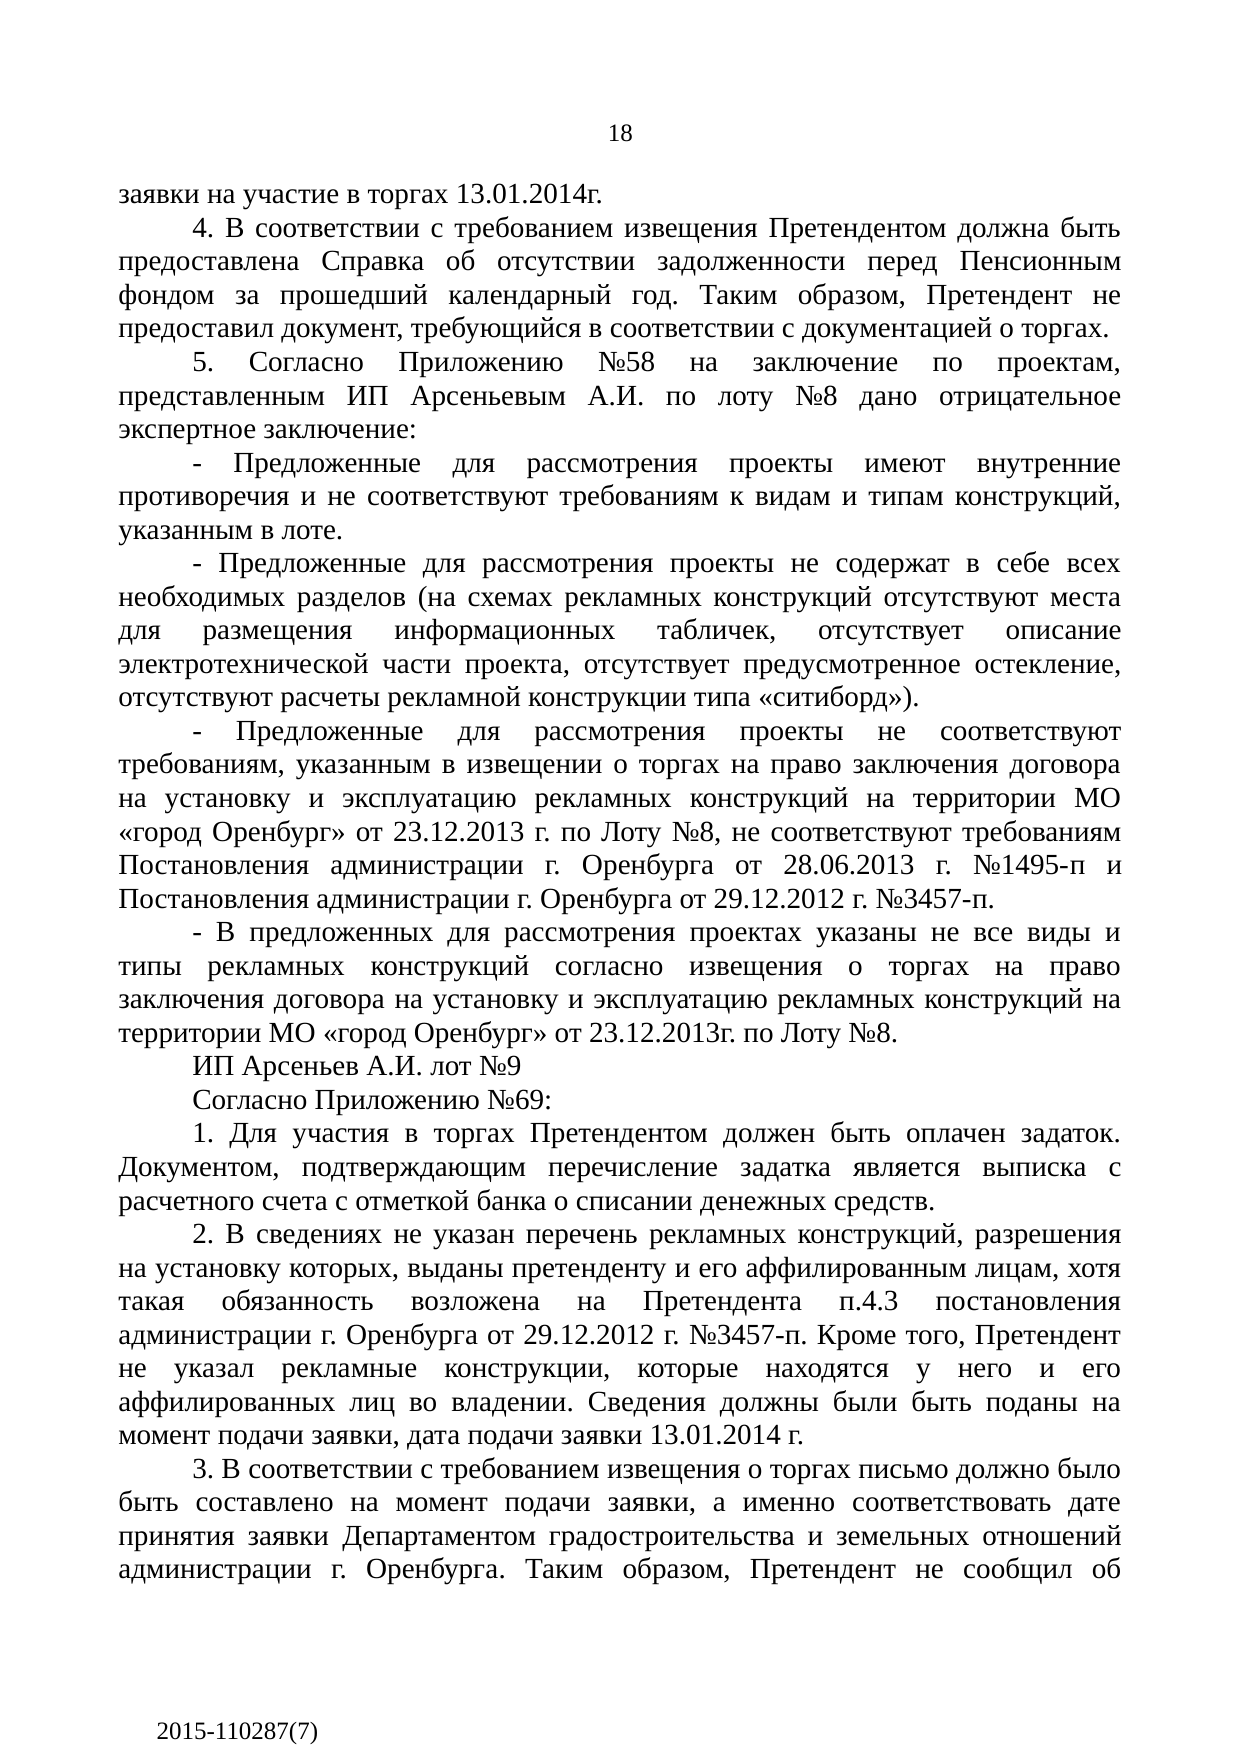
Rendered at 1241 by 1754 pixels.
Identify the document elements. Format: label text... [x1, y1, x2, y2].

text 2. В сведениях не указан перечень рекламных конструкций, разрешения на установку которых, выданы претенденту и его аффилированным лицам, хотя такая обязанность возложена на Претендента п.4.3 постановления администрации г. Оренбурга от 29.12.2012 г. №3457-п. Кроме того, Претендент не указал рекламные конструкции, которые находятся у него и его аффилированных лиц во владении. Сведения должны были быть поданы на момент подачи заявки, дата подачи заявки 13.01.2014 г. [81, 1216, 1122, 1451]
text 4. В соответствии с требованием извещения Претендентом должна быть предоставлена Справка об отсутствии задолженности перед Пенсионным фондом за прошедший календарный год. Таким образом, Претендент не предоставил документ, требующийся в соответствии с документацией о торгах. [81, 210, 1122, 344]
text заявки на участие в торгах 13.01.2014г. [81, 176, 1122, 210]
text 5. Согласно Приложению №58 на заключение по проектам, представленным ИП Арсеньевым А.И. по лоту №8 дано отрицательное экспертное заключение: [81, 344, 1122, 445]
text Согласно Приложению №69: [118, 1082, 1122, 1116]
text - Предложенные для рассмотрения проекты не содержат в себе всех необходимых разделов (на схемах рекламных конструкций отсутствуют места для размещения информационных табличек, отсутствует описание электротехнической части проекта, отсутствует предусмотренное остекление, отсутствуют расчеты рекламной конструкции типа «ситиборд»). [118, 545, 1122, 713]
text - Предложенные для рассмотрения проекты не соответствуют требованиям, указанным в извещении о торгах на право заключения договора на установку и эксплуатацию рекламных конструкций на территории МО «город Оренбург» от 23.12.2013 г. по Лоту №8, не соответствуют требованиям Постановления администрации г. Оренбурга от 28.06.2013 г. №1495-п и Постановления администрации г. Оренбурга от 29.12.2012 г. №3457-п. [118, 713, 1122, 914]
text ИП Арсеньев А.И. лот №9 [118, 1048, 1122, 1082]
text - Предложенные для рассмотрения проекты имеют внутренние противоречия и не соответствуют требованиям к видам и типам конструкций, указанным в лоте. [118, 445, 1122, 545]
text 3. В соответствии с требованием извещения о торгах письмо должно было быть составлено на момент подачи заявки, а именно соответствовать дате принятия заявки Департаментом градостроительства и земельных отношений администрации г. Оренбурга. Таким образом, Претендент не сообщил об [81, 1451, 1122, 1585]
text 1. Для участия в торгах Претендентом должен быть оплачен задаток. Документом, подтверждающим перечисление задатка является выписка с расчетного счета с отметкой банка о списании денежных средств. [81, 1116, 1122, 1216]
text - В предложенных для рассмотрения проектах указаны не все виды и типы рекламных конструкций согласно извещения о торгах на право заключения договора на установку и эксплуатацию рекламных конструкций на территории МО «город Оренбург» от 23.12.2013г. по Лоту №8. [118, 914, 1122, 1048]
